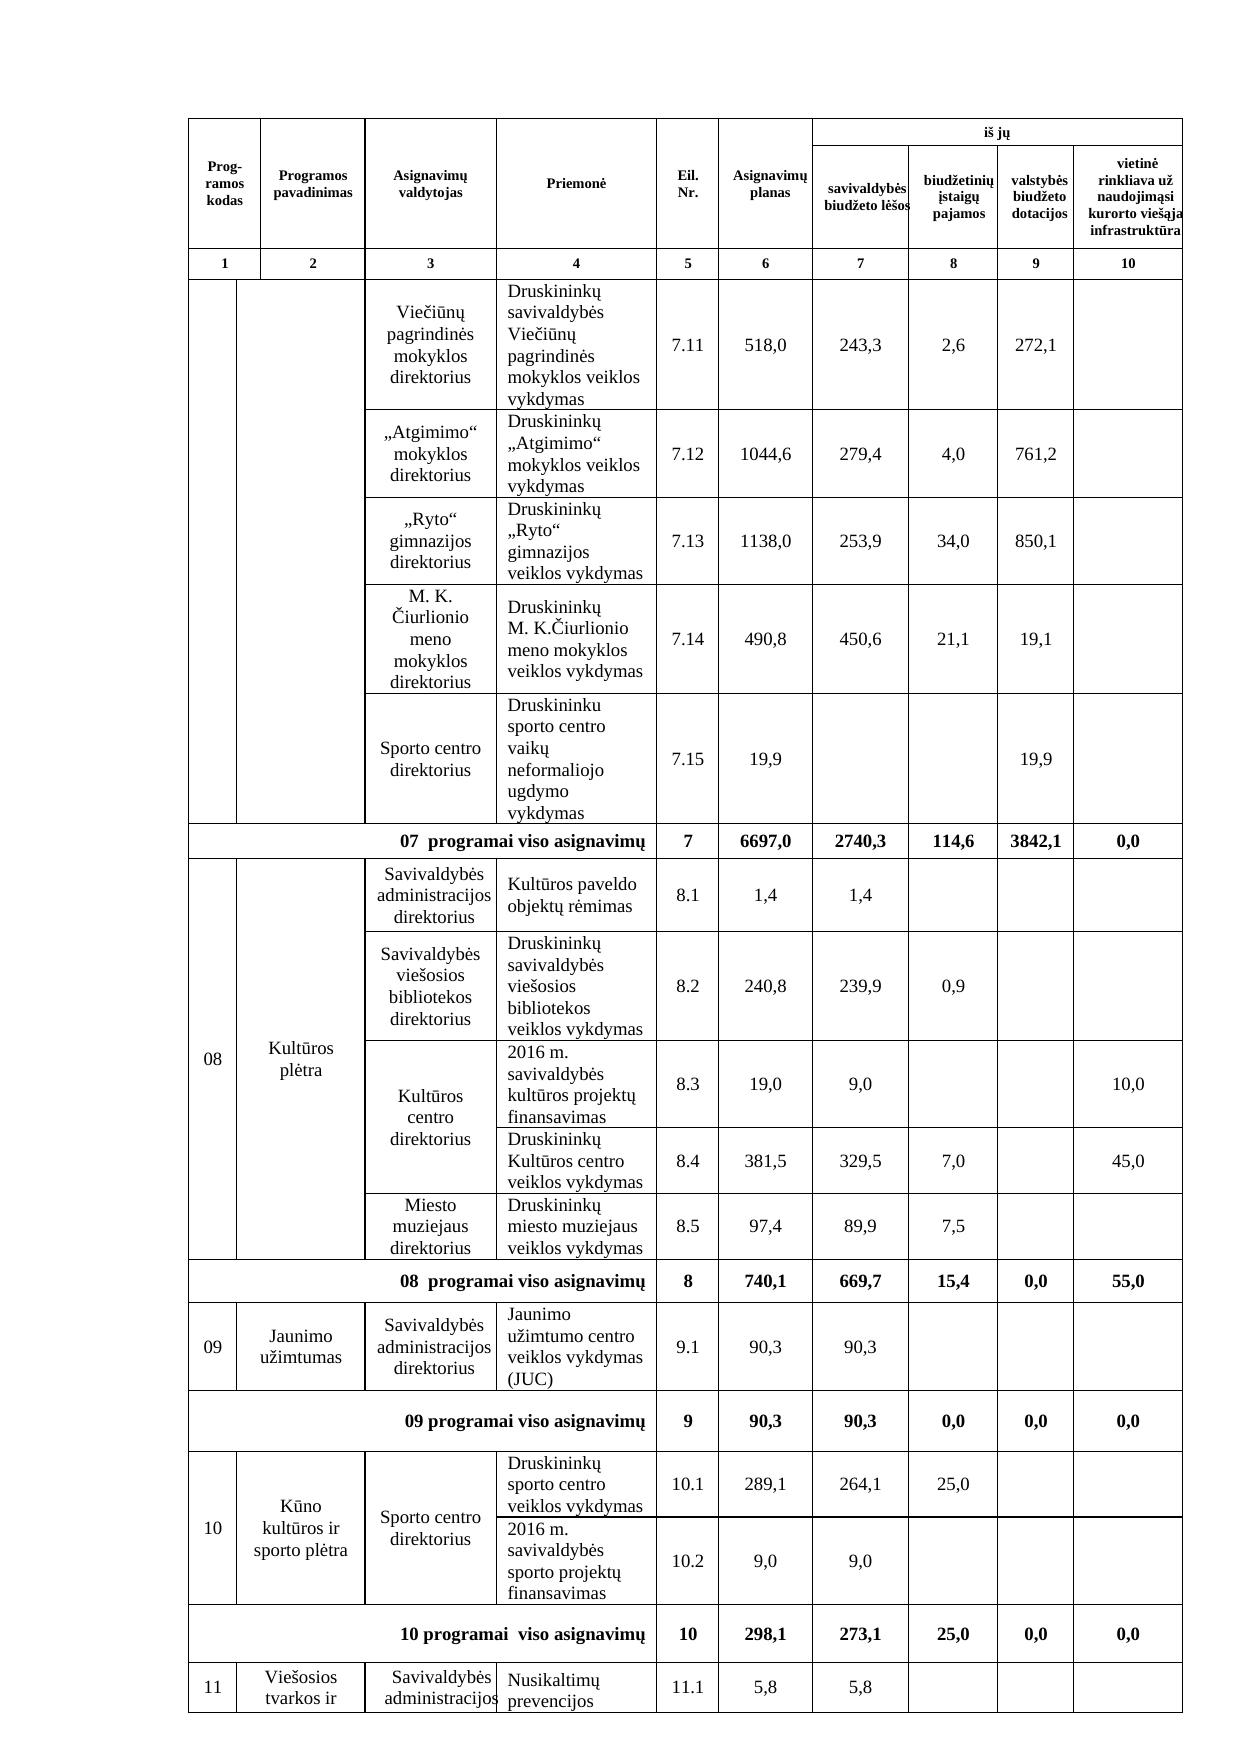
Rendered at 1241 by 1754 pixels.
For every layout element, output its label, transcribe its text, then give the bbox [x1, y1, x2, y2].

table_cell 4 [497, 249, 656, 279]
table_cell 1 [189, 249, 260, 279]
table_cell 7.14 [657, 585, 718, 693]
table_cell [998, 1194, 1073, 1258]
table_cell [1074, 280, 1182, 409]
table_cell 272,1 [998, 280, 1073, 409]
table_cell 7,0 [909, 1128, 997, 1193]
table_cell 25,0 [909, 1452, 997, 1516]
table_cell biudžetinių įstaigų pajamos [909, 146, 997, 248]
table_cell 08 programai viso asignavimų [189, 1260, 656, 1302]
table_cell [1074, 1194, 1182, 1258]
table_cell 7.15 [657, 694, 718, 823]
table_cell 490,8 [719, 585, 812, 693]
table_cell „Ryto“ gimnazijos direktorius [366, 498, 496, 584]
table_cell [1074, 1303, 1182, 1389]
table_cell 15,4 [909, 1260, 997, 1302]
table_cell Druskininkų sporto centro veiklos vykdymas [497, 1452, 656, 1516]
table_cell 0,9 [909, 932, 997, 1040]
table_cell [909, 1663, 997, 1712]
table_cell [1074, 859, 1182, 931]
table_cell 7,5 [909, 1194, 997, 1258]
table_cell 740,1 [719, 1260, 812, 1302]
table_header Prog-ramos kodas [189, 119, 260, 248]
table_cell 7.11 [657, 280, 718, 409]
table_cell [998, 1303, 1073, 1389]
table_cell 0,0 [1074, 1605, 1182, 1662]
table_cell 8.5 [657, 1194, 718, 1258]
table_cell 10 [657, 1605, 718, 1662]
table_cell 10,0 [1074, 1041, 1182, 1127]
table_cell 253,9 [813, 498, 908, 584]
table_cell 1,4 [813, 859, 908, 931]
table_cell [813, 694, 908, 823]
table_cell [189, 280, 236, 823]
table_cell [1074, 1518, 1182, 1604]
table_cell 9,0 [719, 1518, 812, 1604]
table_cell 90,3 [719, 1303, 812, 1389]
table_cell Savivaldybės administracijos [366, 1663, 496, 1712]
table_cell 45,0 [1074, 1128, 1182, 1193]
table_cell [998, 1452, 1073, 1516]
table_cell Druskininkų M. K.Čiurlionio meno mokyklos veiklos vykdymas [497, 585, 656, 693]
table_cell [998, 1663, 1073, 1712]
table_cell 97,4 [719, 1194, 812, 1258]
table_cell Nusikaltimų prevencijos [497, 1663, 656, 1712]
table_header Eil. Nr. [657, 119, 718, 248]
table_cell Jaunimo užimtumas [237, 1303, 364, 1389]
table_cell 55,0 [1074, 1260, 1182, 1302]
table_cell [237, 280, 364, 823]
table_cell Kultūros paveldo objektų rėmimas [497, 859, 656, 931]
table_cell 8 [657, 1260, 718, 1302]
table_cell 518,0 [719, 280, 812, 409]
table_cell 8.4 [657, 1128, 718, 1193]
table_cell Savivaldybės administracijos direktorius [366, 1303, 496, 1389]
table_cell 0,0 [998, 1391, 1073, 1451]
table_cell 8.2 [657, 932, 718, 1040]
table_header iš jų [813, 119, 1182, 145]
table_cell 19,9 [998, 694, 1073, 823]
table_cell [1074, 585, 1182, 693]
table_cell 07 programai viso asignavimų [189, 824, 656, 857]
table_cell 243,3 [813, 280, 908, 409]
table_cell 240,8 [719, 932, 812, 1040]
table_cell [909, 1518, 997, 1604]
table_cell 11 [189, 1663, 236, 1712]
table_cell 329,5 [813, 1128, 908, 1193]
table_cell 08 [189, 859, 236, 1258]
table_cell 9,0 [813, 1518, 908, 1604]
table_cell 4,0 [909, 410, 997, 497]
table_cell 1044,6 [719, 410, 812, 497]
table_cell savivaldybės biudžeto lėšos [813, 146, 908, 248]
table_cell Druskininku sporto centro vaikų neformaliojo ugdymo vykdymas [497, 694, 656, 823]
table_cell 6697,0 [719, 824, 812, 857]
table_cell 9,0 [813, 1041, 908, 1127]
table_cell 9.1 [657, 1303, 718, 1389]
table_cell [909, 859, 997, 931]
table_cell Druskininkų „Atgimimo“ mokyklos veiklos vykdymas [497, 410, 656, 497]
table_cell 34,0 [909, 498, 997, 584]
table_cell Jaunimo užimtumo centro veiklos vykdymas (JUC) [497, 1303, 656, 1389]
table_cell Kultūros plėtra [237, 859, 364, 1258]
table_cell [1074, 1452, 1182, 1516]
table_cell [909, 1303, 997, 1389]
table_cell 2740,3 [813, 824, 908, 857]
table_cell 10 [189, 1452, 236, 1604]
table_cell 0,0 [909, 1391, 997, 1451]
table_cell Kūno kultūros ir sporto plėtra [237, 1452, 364, 1604]
table_cell 90,3 [719, 1391, 812, 1451]
table_cell Sporto centro direktorius [366, 1452, 496, 1604]
table_cell „Atgimimo“ mokyklos direktorius [366, 410, 496, 497]
table_cell 850,1 [998, 498, 1073, 584]
table_cell 0,0 [1074, 1391, 1182, 1451]
table_cell vietinė rinkliava už naudojimąsi kurorto viešąja infrastruktūra [1074, 146, 1182, 248]
table_cell 273,1 [813, 1605, 908, 1662]
table_cell 279,4 [813, 410, 908, 497]
table_cell [998, 1518, 1073, 1604]
table_cell 5,8 [719, 1663, 812, 1712]
table_cell 90,3 [813, 1303, 908, 1389]
table_cell [909, 1041, 997, 1127]
table_cell 9 [657, 1391, 718, 1451]
table_cell [1074, 1663, 1182, 1712]
table_cell 10.1 [657, 1452, 718, 1516]
table_cell 7 [657, 824, 718, 857]
table_cell [909, 694, 997, 823]
table_cell Druskininkų savivaldybės viešosios bibliotekos veiklos vykdymas [497, 932, 656, 1040]
table_cell 5,8 [813, 1663, 908, 1712]
table_cell 8.1 [657, 859, 718, 931]
table_cell 19,9 [719, 694, 812, 823]
table_cell 381,5 [719, 1128, 812, 1193]
table_cell [1074, 410, 1182, 497]
table_cell 0,0 [1074, 824, 1182, 857]
table_cell 1,4 [719, 859, 812, 931]
table_cell 09 [189, 1303, 236, 1389]
table_cell 10 [1074, 249, 1182, 279]
table_cell Savivaldybės viešosios bibliotekos direktorius [366, 932, 496, 1040]
table_cell [998, 932, 1073, 1040]
table_header Asignavimų planas [719, 119, 812, 248]
table_cell M. K. Čiurlionio meno mokyklos direktorius [366, 585, 496, 693]
table_cell Druskininkų miesto muziejaus veiklos vykdymas [497, 1194, 656, 1258]
table_cell Druskininkų Kultūros centro veiklos vykdymas [497, 1128, 656, 1193]
table_cell 0,0 [998, 1605, 1073, 1662]
table_cell 2 [261, 249, 364, 279]
table_header Asignavimų valdytojas [366, 119, 496, 248]
table_cell 09 programai viso asignavimų [189, 1391, 656, 1451]
table_cell 8.3 [657, 1041, 718, 1127]
table_cell 7.13 [657, 498, 718, 584]
table_cell [1074, 498, 1182, 584]
table_cell 25,0 [909, 1605, 997, 1662]
table_cell 9 [998, 249, 1073, 279]
table_header Priemonė [497, 119, 656, 248]
table_cell Viešosios tvarkos ir [237, 1663, 364, 1712]
table_cell 298,1 [719, 1605, 812, 1662]
table_cell 114,6 [909, 824, 997, 857]
table_cell 10.2 [657, 1518, 718, 1604]
table_cell 7.12 [657, 410, 718, 497]
table_cell 6 [719, 249, 812, 279]
table_cell 1138,0 [719, 498, 812, 584]
table_cell valstybės biudžeto dotacijos [998, 146, 1073, 248]
table_cell 2016 m. savivaldybės sporto projektų finansavimas [497, 1518, 656, 1604]
table_cell 10 programai viso asignavimų [189, 1605, 656, 1662]
table_cell 264,1 [813, 1452, 908, 1516]
table_cell 19,1 [998, 585, 1073, 693]
table_cell 7 [813, 249, 908, 279]
table_cell Miesto muziejaus direktorius [366, 1194, 496, 1258]
table_cell 3 [366, 249, 496, 279]
table_cell 669,7 [813, 1260, 908, 1302]
table_cell Savivaldybės administracijos direktorius [366, 859, 496, 931]
table_cell 5 [657, 249, 718, 279]
table_cell 89,9 [813, 1194, 908, 1258]
table_cell 239,9 [813, 932, 908, 1040]
table_cell 450,6 [813, 585, 908, 693]
table_cell 289,1 [719, 1452, 812, 1516]
table_cell 21,1 [909, 585, 997, 693]
table_cell [1074, 694, 1182, 823]
table_cell Druskininkų savivaldybės Viečiūnų pagrindinės mokyklos veiklos vykdymas [497, 280, 656, 409]
table_cell 2016 m. savivaldybės kultūros projektų finansavimas [497, 1041, 656, 1127]
table_cell 90,3 [813, 1391, 908, 1451]
table_cell 761,2 [998, 410, 1073, 497]
table_cell 19,0 [719, 1041, 812, 1127]
table_cell 0,0 [998, 1260, 1073, 1302]
table_cell 11.1 [657, 1663, 718, 1712]
table_cell 2,6 [909, 280, 997, 409]
table_header Programos pavadinimas [261, 119, 364, 248]
table_cell Druskininkų „Ryto“ gimnazijos veiklos vykdymas [497, 498, 656, 584]
table_cell Viečiūnų pagrindinės mokyklos direktorius [366, 280, 496, 409]
table_cell Sporto centro direktorius [366, 694, 496, 823]
table_cell [1074, 932, 1182, 1040]
table_cell [998, 1128, 1073, 1193]
table_cell 3842,1 [998, 824, 1073, 857]
table_cell 8 [909, 249, 997, 279]
table_cell Kultūros centro direktorius [366, 1041, 496, 1193]
table_cell [998, 1041, 1073, 1127]
table_cell [998, 859, 1073, 931]
